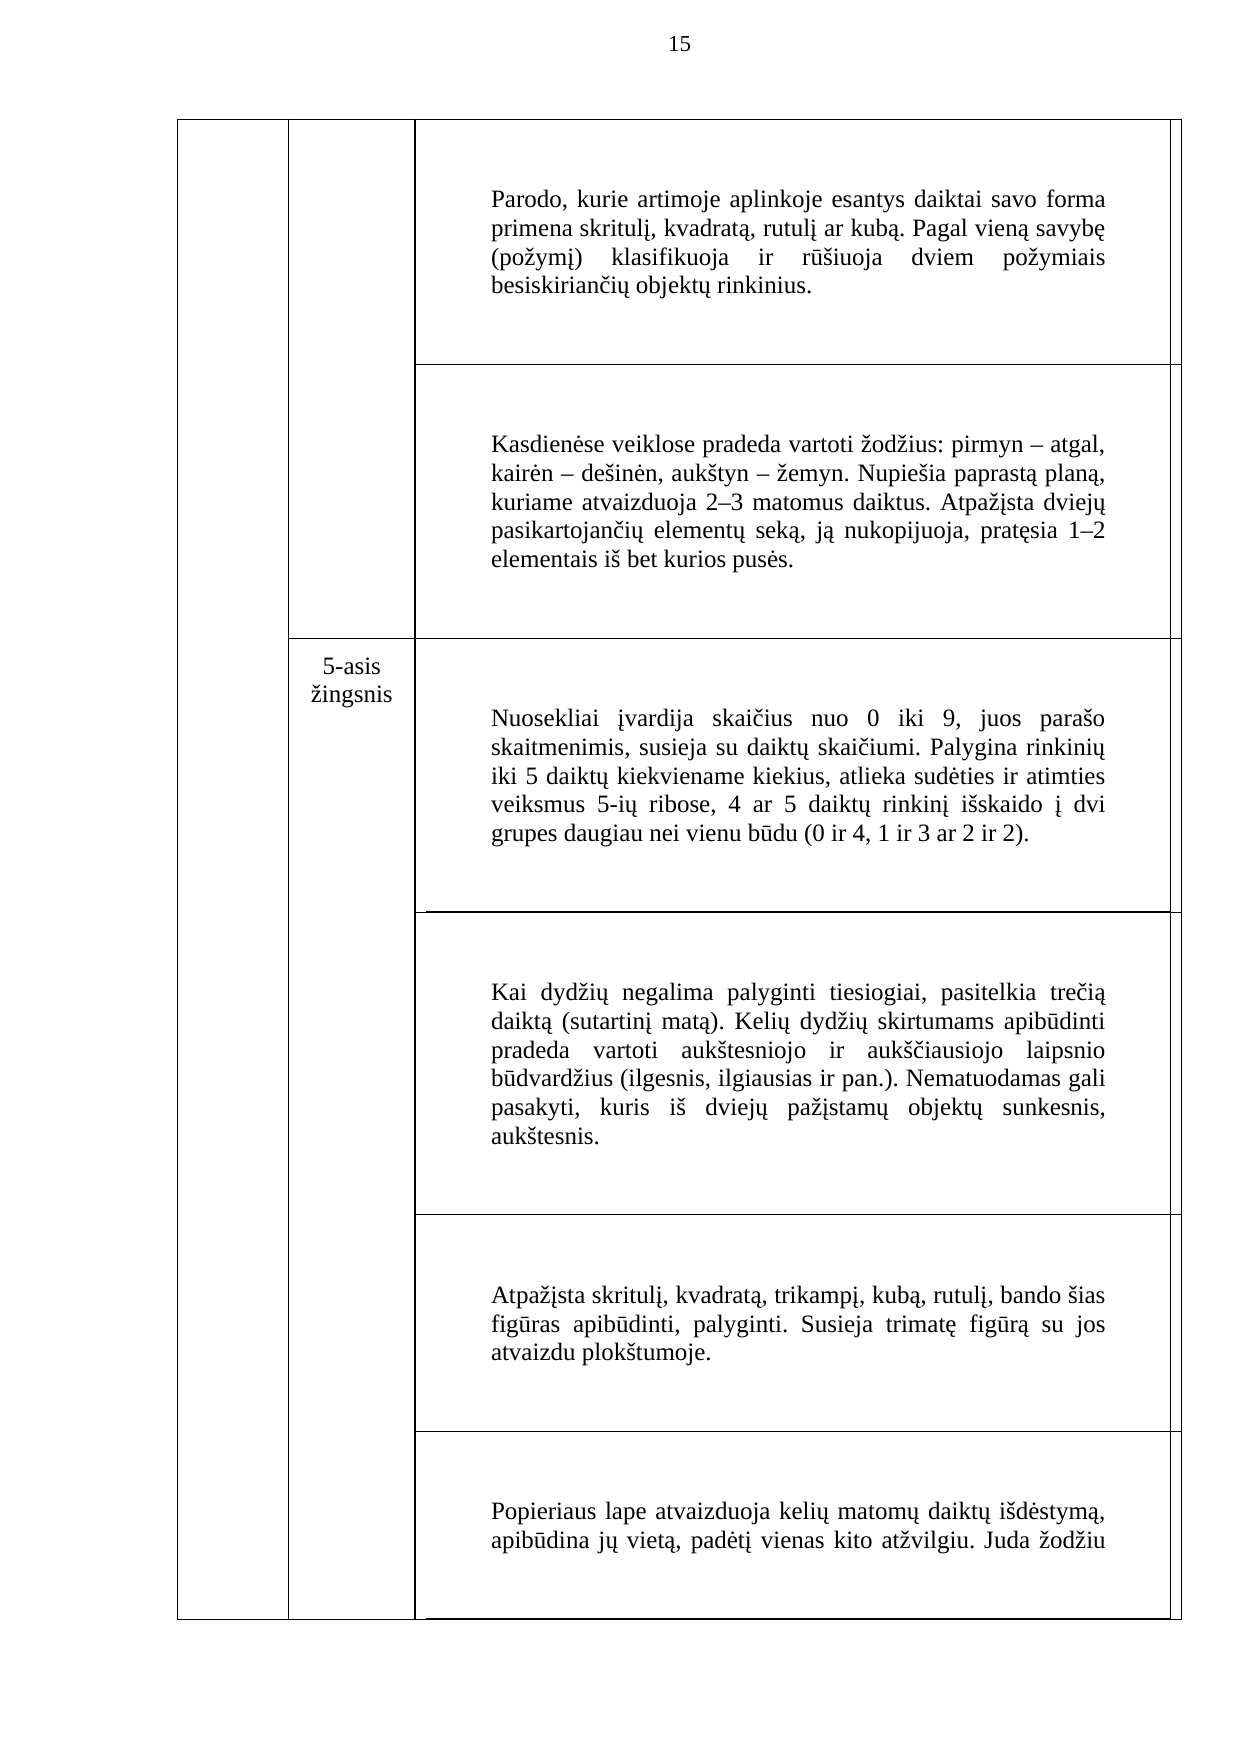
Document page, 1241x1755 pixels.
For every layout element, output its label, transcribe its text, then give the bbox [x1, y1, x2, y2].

table_cell Kasdienėse veiklose pradeda vartoti žodžius: pirmyn – atgal, kairėn – dešinėn, aukštyn – žemyn. Nupiešia paprastą planą, kuriame atvaizduoja 2–3 matomus daiktus. Atpažįsta dviejų pasikartojančių elementų seką, ją nukopijuoja, pratęsia 1–2 elementais iš bet kurios pusės. [416, 365, 1170, 638]
table_cell Nuosekliai įvardija skaičius nuo 0 iki 9, juos parašo skaitmenimis, susieja su daiktų skaičiumi. Palygina rinkinių iki 5 daiktų kiekviename kiekius, atlieka sudėties ir atimties veiksmus 5-ių ribose, 4 ar 5 daiktų rinkinį išskaido į dvi grupes daugiau nei vienu būdu (0 ir 4, 1 ir 3 ar 2 ir 2). [416, 639, 1170, 912]
table_cell Popieriaus lape atvaizduoja kelių matomų daiktų išdėstymą, apibūdina jų vietą, padėtį vienas kito atžvilgiu. Juda žodžiu [416, 1432, 1170, 1618]
table_cell [178, 120, 288, 1618]
table_cell Atpažįsta skritulį, kvadratą, trikampį, kubą, rutulį, bando šias figūras apibūdinti, palyginti. Susieja trimatę figūrą su jos atvaizdu plokštumoje. [416, 1215, 1170, 1431]
table_cell 5-asis žingsnis [289, 639, 414, 1618]
table_cell Kai dydžių negalima palyginti tiesiogiai, pasitelkia trečią daiktą (sutartinį matą). Kelių dydžių skirtumams apibūdinti pradeda vartoti aukštesniojo ir aukščiausiojo laipsnio būdvardžius (ilgesnis, ilgiausias ir pan.). Nematuodamas gali pasakyti, kuris iš dviejų pažįstamų objektų sunkesnis, aukštesnis. [416, 913, 1170, 1214]
table_cell Parodo, kurie artimoje aplinkoje esantys daiktai savo forma primena skritulį, kvadratą, rutulį ar kubą. Pagal vieną savybę (požymį) klasifikuoja ir rūšiuoja dviem požymiais besiskiriančių objektų rinkinius. [416, 120, 1170, 364]
table_cell [289, 120, 414, 638]
